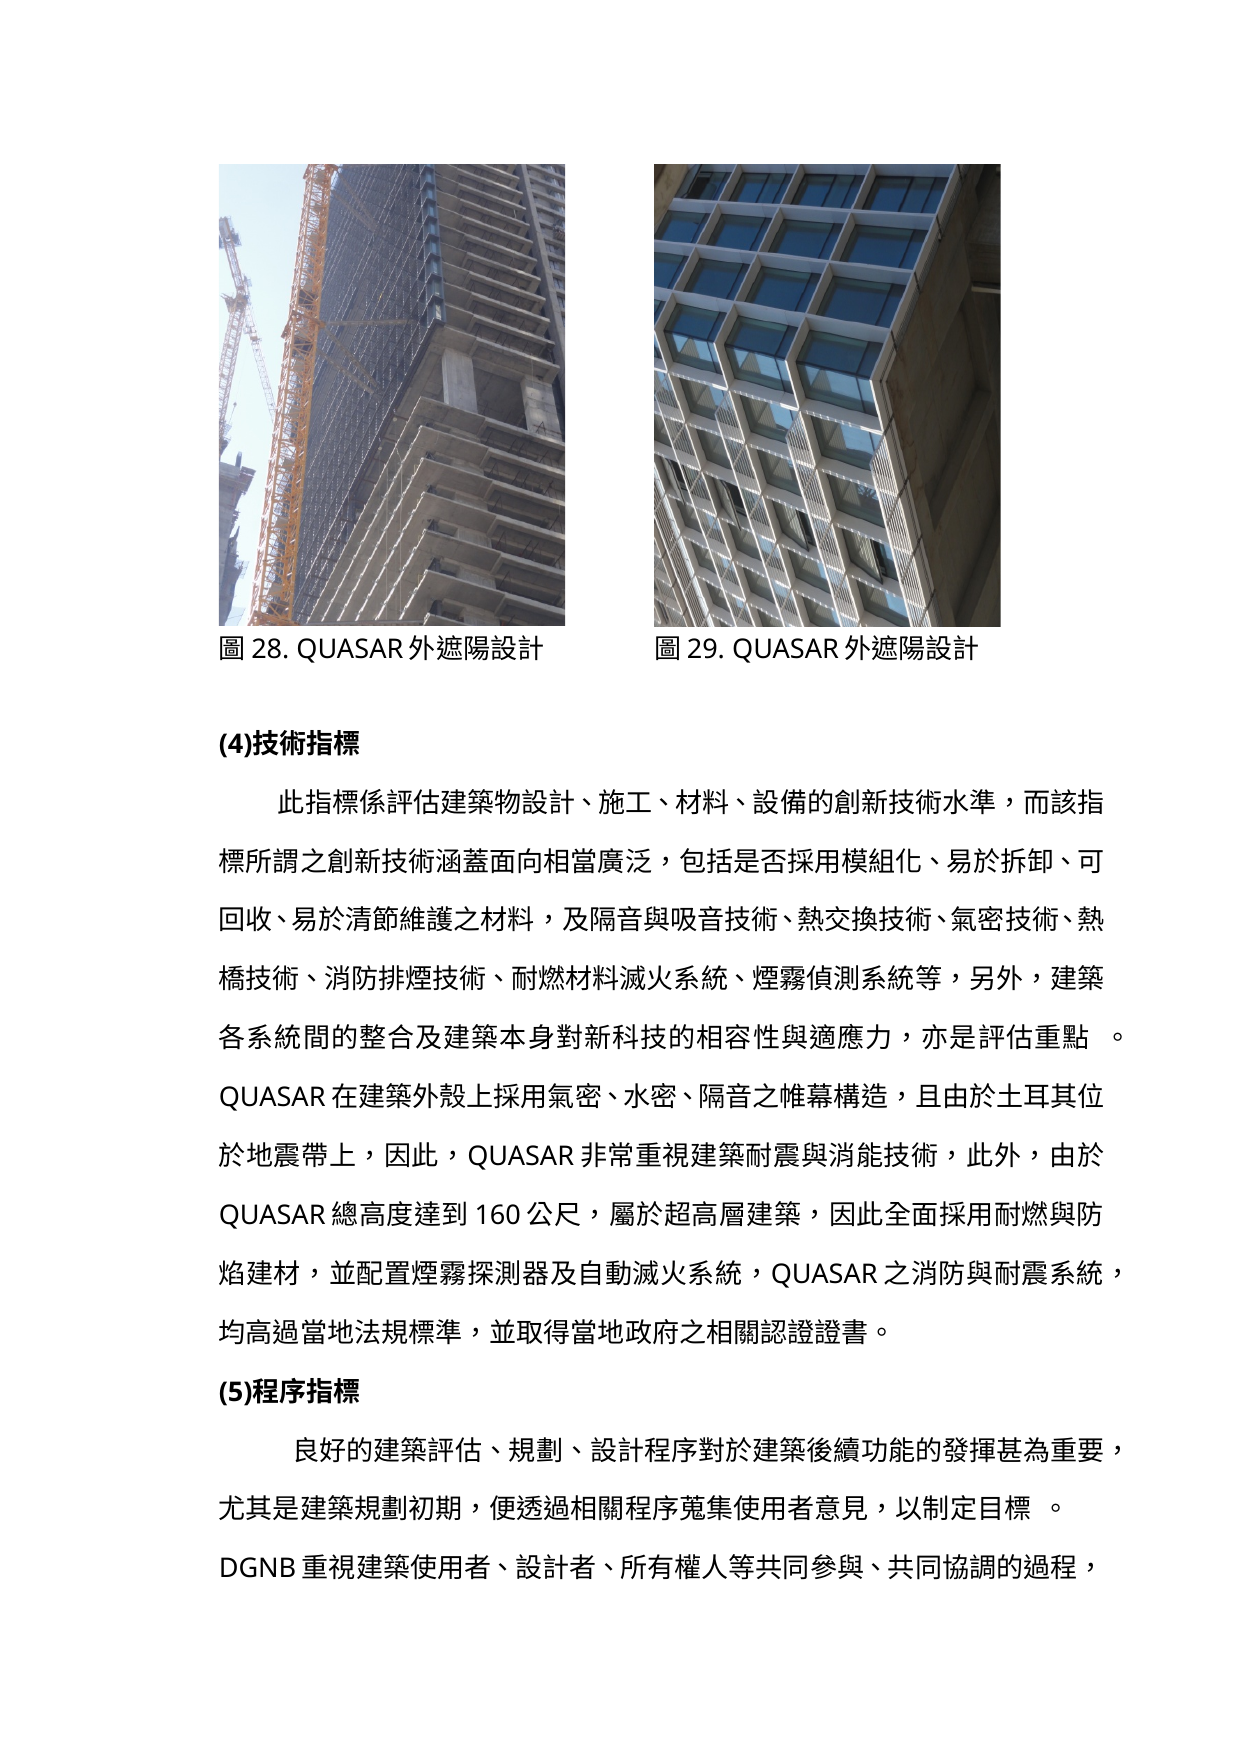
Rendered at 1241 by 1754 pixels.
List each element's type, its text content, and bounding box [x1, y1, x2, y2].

table_header [1001, 165, 1078, 627]
picture [654, 164, 1001, 627]
table_cell 圖29. QUASAR外遮陽設計 [643, 627, 1078, 666]
picture [218, 164, 565, 626]
table_header [207, 165, 643, 627]
table_header [643, 165, 654, 627]
subtitle 良好的建築評估、規劃、設計程序對於建築後續功能的發揮甚為重要，尤其是建築規劃初期，便透過相關程序蒐集使用者意見，以制定目標。DGNB重視建築使用者、設計者、所有權人等共同參與、共同協調的過程，因為永續建築並沒有一套標準的解決方案，跨學科的專家學者和建築參與者必須透過反覆的協商尋求最佳方案，此外，和建築相關的文檔必須完整建檔。QUASAR是一大型建築開發，有別於多數的建築，是在使用階段才導入物業管理，QUASAR在規劃和施工階段已經要求物業團隊進駐，共同參與整個專案，並將相關品質管制文件、監測數據、材料參數、設計圖說、設備使用手冊、維護手冊予以建檔及電子化，因此，QUASAR在本項指標得到滿分。 [218, 1429, 1104, 1586]
subtitle (5)程序指標 [218, 1369, 1104, 1409]
table_cell 圖28. QUASAR外遮陽設計 [207, 627, 643, 666]
subtitle (4)技術指標 [218, 722, 1104, 761]
subtitle 此指標係評估建築物設計、施工、材料、設備的創新技術水準，而該指標所謂之創新技術涵蓋面向相當廣泛，包括是否採用模組化、易於拆卸、可回收、易於清節維護之材料，及隔音與吸音技術、熱交換技術、氣密技術、熱橋技術、消防排煙技術、耐燃材料滅火系統、煙霧偵測系統等，另外，建築各系統間的整合及建築本身對新科技的相容性與適應力，亦是評估重點。QUASAR在建築外殼上採用氣密、水密、隔音之帷幕構造，且由於土耳其位於地震帶上，因此，QUASAR非常重視建築耐震與消能技術，此外，由於QUASAR總高度達到160公尺，屬於超高層建築，因此全面採用耐燃與防焰建材，並配置煙霧探測器及自動滅火系統，QUASAR之消防與耐震系統，均高過當地法規標準，並取得當地政府之相關認證證書。 [218, 781, 1104, 1350]
